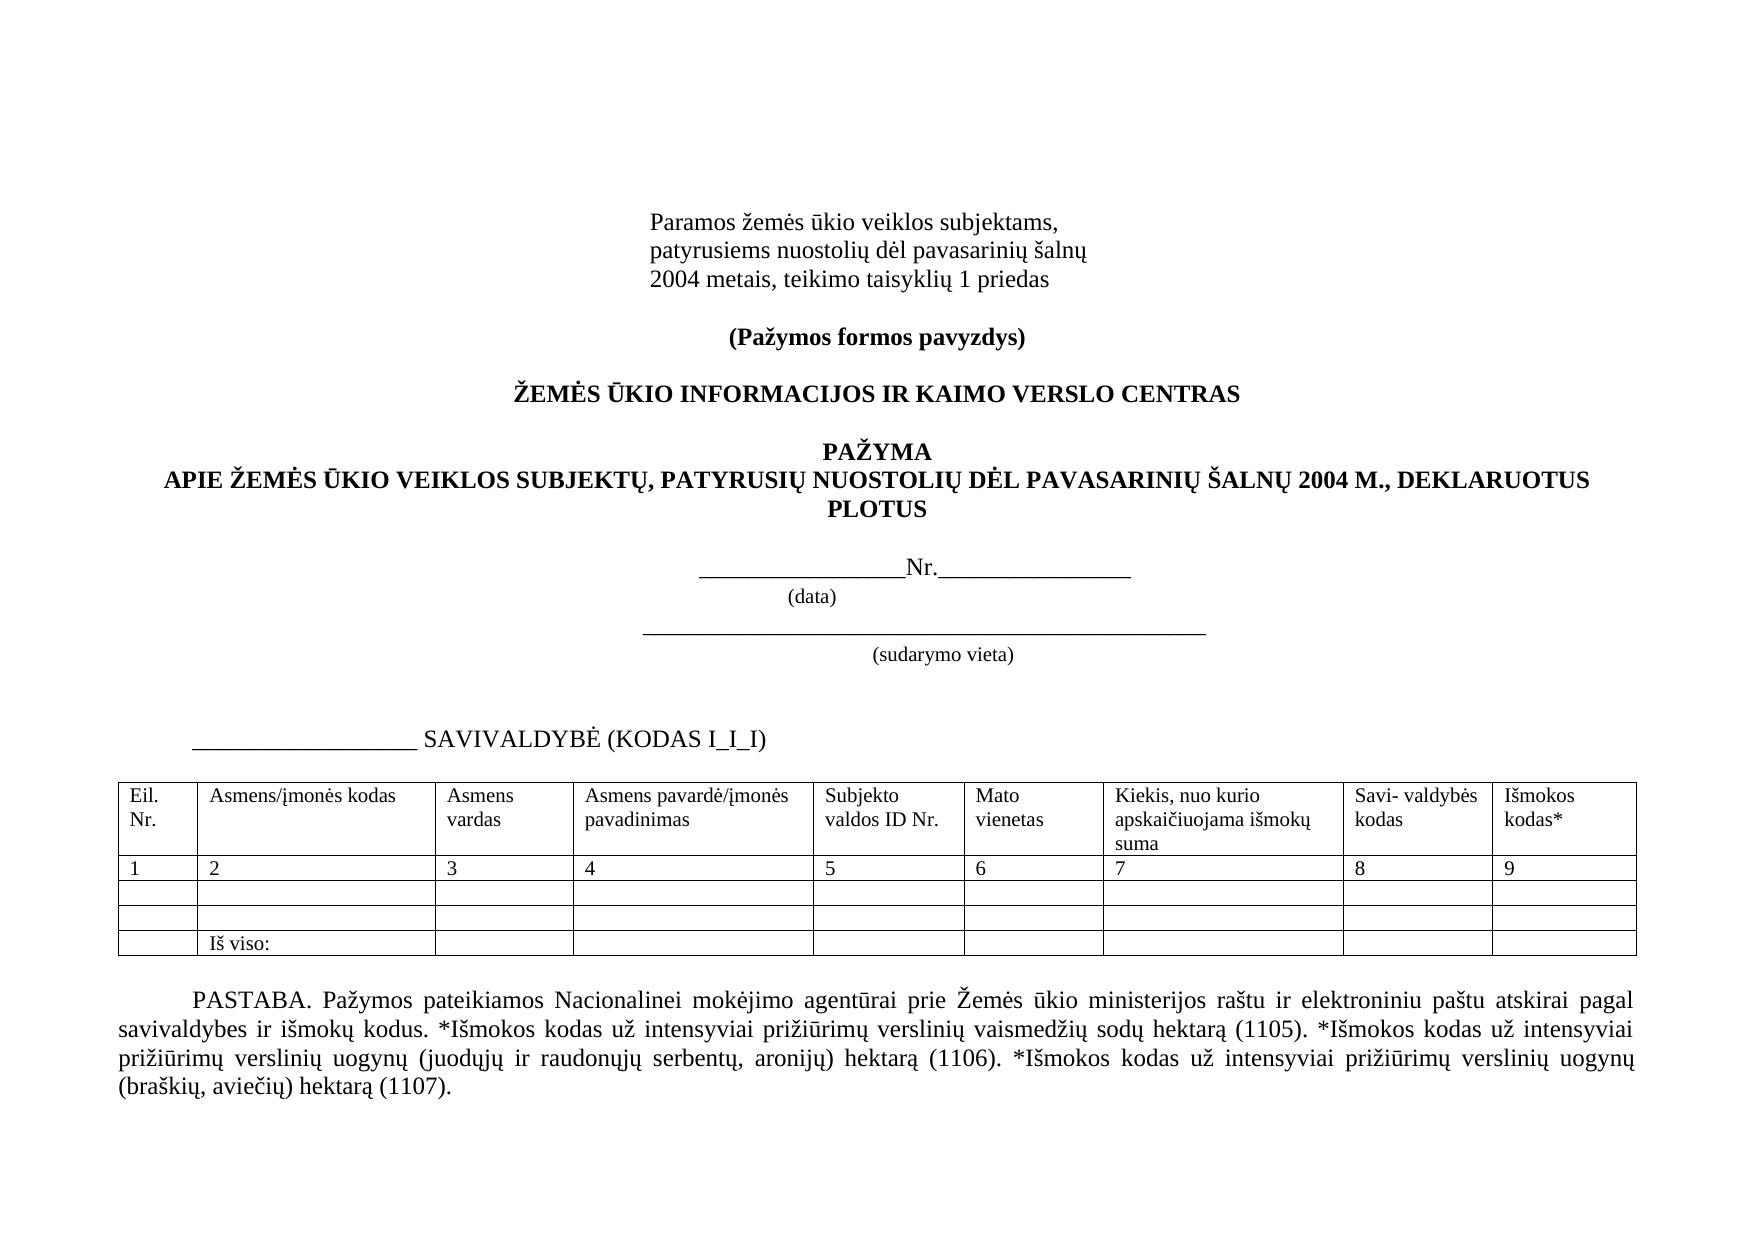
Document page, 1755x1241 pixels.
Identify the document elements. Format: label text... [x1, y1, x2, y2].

text (sudarymo vieta) [118, 638, 1636, 667]
table_cell 7 [1104, 856, 1343, 880]
table_cell [198, 906, 435, 930]
table_cell [119, 931, 197, 955]
table_header Asmens vardas [436, 783, 573, 855]
text 2004 metais, teikimo taisyklių 1 priedas [118, 264, 1636, 293]
table_cell [436, 931, 573, 955]
table_header Išmokos kodas* [1493, 783, 1636, 855]
table_cell 5 [814, 856, 964, 880]
table_cell [119, 881, 197, 905]
table_cell [119, 906, 197, 930]
table_cell [814, 906, 964, 930]
table_cell 1 [119, 856, 197, 880]
table_header Subjekto valdos ID Nr. [814, 783, 964, 855]
table_cell [436, 881, 573, 905]
text (data) [118, 580, 1636, 609]
table_cell [965, 931, 1103, 955]
table_cell 9 [1493, 856, 1636, 880]
table_cell 3 [436, 856, 573, 880]
text Paramos žemės ūkio veiklos subjektams, [118, 207, 1636, 235]
table_cell [1344, 881, 1492, 905]
table_cell [1493, 906, 1636, 930]
table_cell 6 [965, 856, 1103, 880]
table_cell [965, 881, 1103, 905]
table_cell [814, 881, 964, 905]
table_header Asmens/įmonės kodas [198, 783, 435, 855]
table_cell [1104, 931, 1343, 955]
table_cell 4 [574, 856, 813, 880]
text (Pažymos formos pavyzdys) [118, 322, 1636, 350]
table_cell 8 [1344, 856, 1492, 880]
table_cell [574, 931, 813, 955]
table_cell [574, 881, 813, 905]
table_header Eil. Nr. [119, 783, 197, 855]
table_cell Iš viso: [198, 931, 435, 955]
table_cell [1344, 906, 1492, 930]
table_header Asmens pavardė/įmonės pavadinimas [574, 783, 813, 855]
table_header Kiekis, nuo kurio apskaičiuojama išmokų suma [1104, 783, 1343, 855]
text patyrusiems nuostolių dėl pavasarinių šalnų [118, 235, 1636, 264]
text ŽEMĖS ŪKIO INFORMACIJOS IR KAIMO VERSLO CENTRAS [118, 379, 1636, 408]
table_header Mato vienetas [965, 783, 1103, 855]
table_cell [1104, 881, 1343, 905]
table_cell [965, 906, 1103, 930]
table_cell [574, 906, 813, 930]
table_cell [814, 931, 964, 955]
text PAŽYMA [118, 437, 1636, 465]
table_cell [1104, 906, 1343, 930]
text PASTABA. Pažymos pateikiamos Nacionalinei mokėjimo agentūrai prie Žemės ūkio ministerijos raštu ir elektroniniu paštu atskirai pagal savivaldybes ir išmokų kodus. *Išmokos kodas už intensyviai prižiūrimų verslinių vaismedžių sodų hektarą (1105). *Išmokos kodas už intensyviai prižiūrimų verslinių uogynų (juodųjų ir raudonųjų serbentų, aronijų) hektarą (1106). *Išmokos kodas už intensyviai prižiūrimų verslinių uogynų (braškių, aviečių) hektarą (1107). [118, 985, 1636, 1100]
table_cell [1493, 881, 1636, 905]
text Nr. [118, 552, 1636, 580]
table_cell [1344, 931, 1492, 955]
table_cell [436, 906, 573, 930]
text __________________ SAVIVALDYBĖ (KODAS I_I_I) [118, 724, 1636, 753]
text APIE ŽEMĖS ŪKIO VEIKLOS SUBJEKTŲ, PATYRUSIŲ NUOSTOLIŲ DĖL PAVASARINIŲ ŠALNŲ 2004 M., DEKLARUOTUS PLOTUS [118, 465, 1636, 523]
table_header Savi- valdybės kodas [1344, 783, 1492, 855]
table_cell 2 [198, 856, 435, 880]
table_cell [198, 881, 435, 905]
table_cell [1493, 931, 1636, 955]
